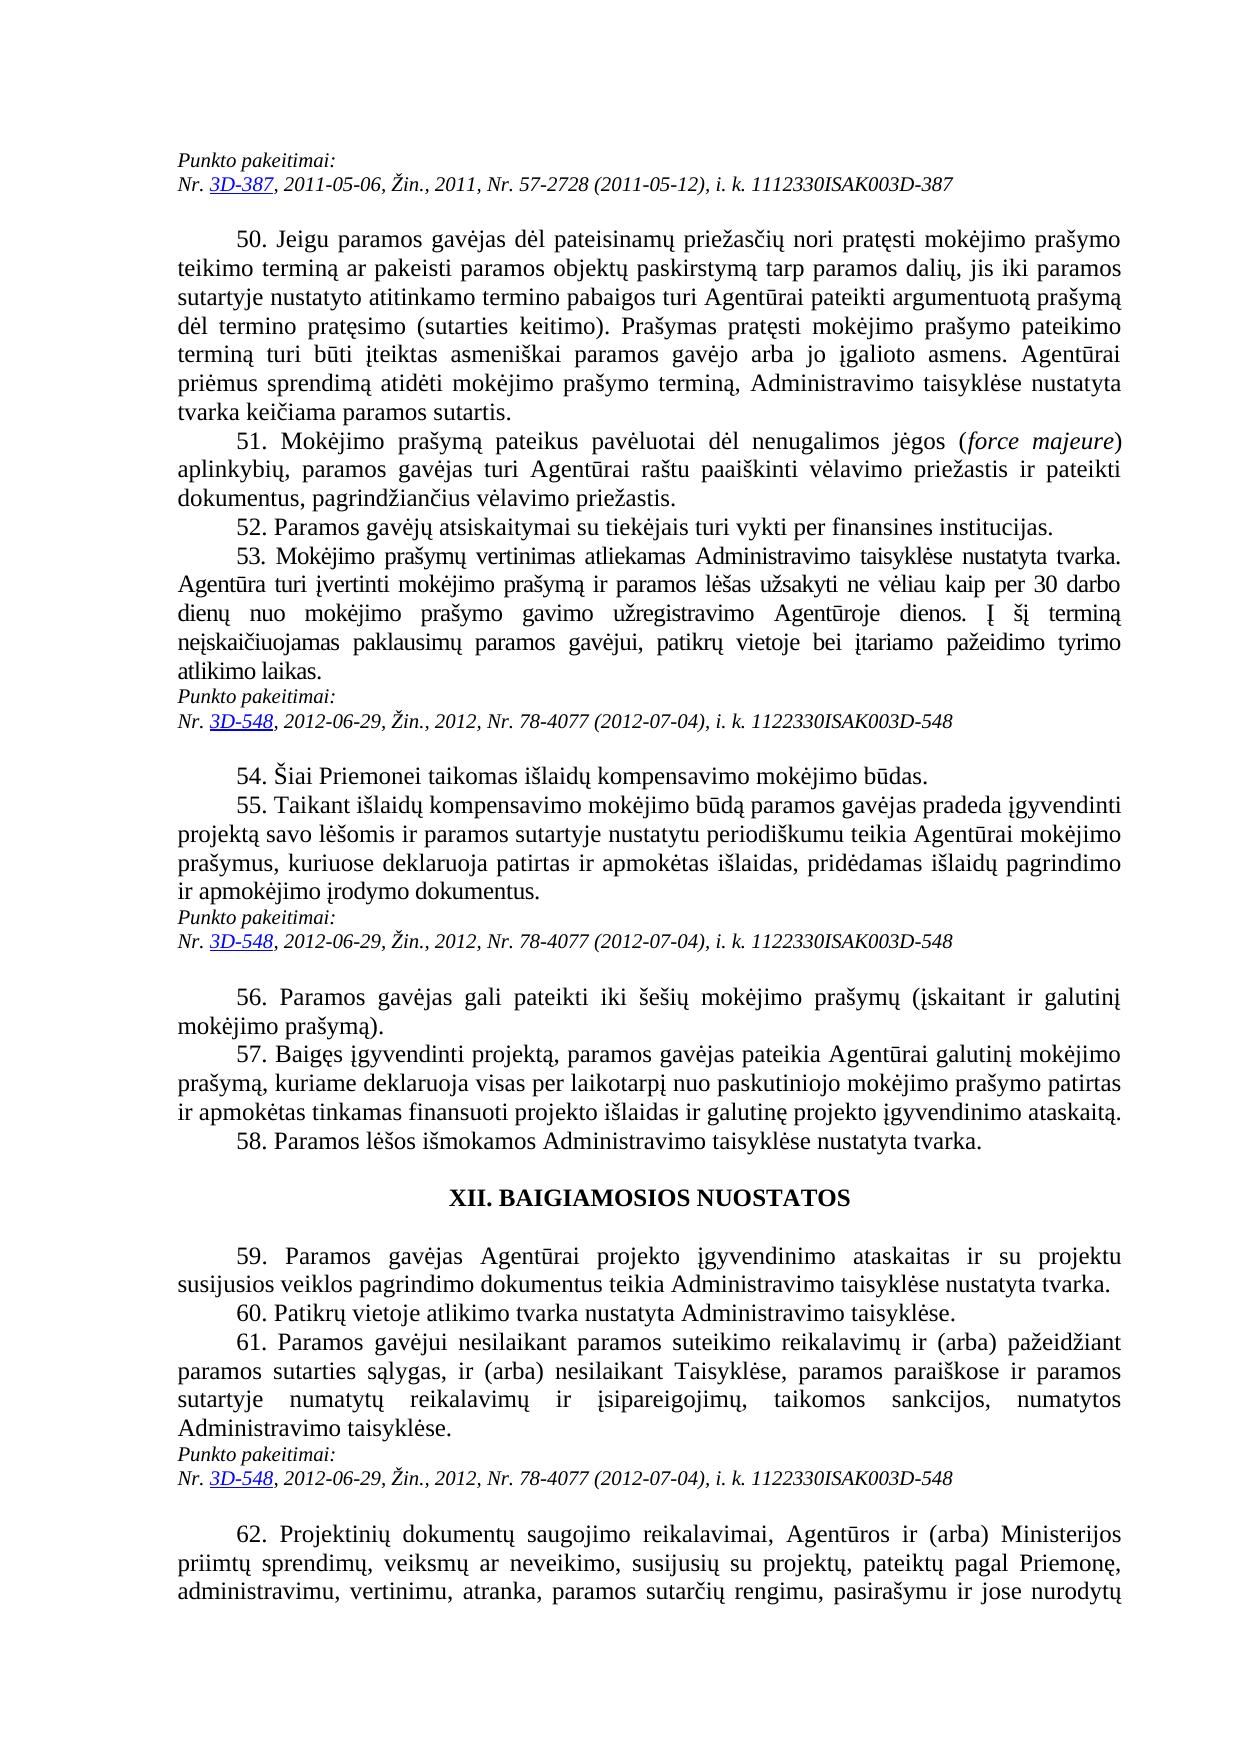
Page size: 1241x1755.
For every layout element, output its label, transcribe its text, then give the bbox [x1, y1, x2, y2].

text Punkto pakeitimai: [177, 148, 1122, 172]
text 50. Jeigu paramos gavėjas dėl pateisinamų priežasčių nori pratęsti mokėjimo prašymo teikimo terminą ar pakeisti paramos objektų paskirstymą tarp paramos dalių, jis iki paramos sutartyje nustatyto atitinkamo termino pabaigos turi Agentūrai pateikti argumentuotą prašymą dėl termino pratęsimo (sutarties keitimo). Prašymas pratęsti mokėjimo prašymo pateikimo terminą turi būti įteiktas asmeniškai paramos gavėjo arba jo įgalioto asmens. Agentūrai priėmus sprendimą atidėti mokėjimo prašymo terminą, Administravimo taisyklėse nustatyta tvarka keičiama paramos sutartis. [177, 224, 1122, 426]
text 62. Projektinių dokumentų saugojimo reikalavimai, Agentūros ir (arba) Ministerijos priimtų sprendimų, veiksmų ar neveikimo, susijusių su projektų, pateiktų pagal Priemonę, administravimu, vertinimu, atranka, paramos sutarčių rengimu, pasirašymu ir jose nurodytų [177, 1519, 1122, 1605]
text 59. Paramos gavėjas Agentūrai projekto įgyvendinimo ataskaitas ir su projektu susijusios veiklos pagrindimo dokumentus teikia Administravimo taisyklėse nustatyta tvarka. [177, 1241, 1122, 1298]
text 58. Paramos lėšos išmokamos Administravimo taisyklėse nustatyta tvarka. [177, 1126, 1122, 1154]
text 57. Baigęs įgyvendinti projektą, paramos gavėjas pateikia Agentūrai galutinį mokėjimo prašymą, kuriame deklaruoja visas per laikotarpį nuo paskutiniojo mokėjimo prašymo patirtas ir apmokėtas tinkamas finansuoti projekto išlaidas ir galutinę projekto įgyvendinimo ataskaitą. [177, 1039, 1122, 1126]
text XII. BAIGIAMOSIOS NUOSTATOS [177, 1183, 1122, 1212]
text 53. Mokėjimo prašymų vertinimas atliekamas Administravimo taisyklėse nustatyta tvarka. Agentūra turi įvertinti mokėjimo prašymą ir paramos lėšas užsakyti ne vėliau kaip per 30 darbo dienų nuo mokėjimo prašymo gavimo užregistravimo Agentūroje dienos. Į šį terminą neįskaičiuojamas paklausimų paramos gavėjui, patikrų vietoje bei įtariamo pažeidimo tyrimo atlikimo laikas. [177, 541, 1122, 684]
text Punkto pakeitimai: [177, 905, 1122, 929]
text 54. Šiai Priemonei taikomas išlaidų kompensavimo mokėjimo būdas. [177, 761, 1122, 790]
text Nr. 3D-548, 2012-06-29, Žin., 2012, Nr. 78-4077 (2012-07-04), i. k. 1122330ISAK003D-548 [177, 708, 1122, 733]
text Punkto pakeitimai: [177, 684, 1122, 708]
text 60. Patikrų vietoje atlikimo tvarka nustatyta Administravimo taisyklėse. [177, 1298, 1122, 1327]
text Punkto pakeitimai: [177, 1442, 1122, 1466]
text 52. Paramos gavėjų atsiskaitymai su tiekėjais turi vykti per finansines institucijas. [177, 512, 1122, 541]
text 56. Paramos gavėjas gali pateikti iki šešių mokėjimo prašymų (įskaitant ir galutinį mokėjimo prašymą). [177, 982, 1122, 1039]
text Nr. 3D-387, 2011-05-06, Žin., 2011, Nr. 57-2728 (2011-05-12), i. k. 1112330ISAK003D-387 [177, 172, 1122, 196]
text Nr. 3D-548, 2012-06-29, Žin., 2012, Nr. 78-4077 (2012-07-04), i. k. 1122330ISAK003D-548 [177, 1466, 1122, 1490]
text 55. Taikant išlaidų kompensavimo mokėjimo būdą paramos gavėjas pradeda įgyvendinti projektą savo lėšomis ir paramos sutartyje nustatytu periodiškumu teikia Agentūrai mokėjimo prašymus, kuriuose deklaruoja patirtas ir apmokėtas išlaidas, pridėdamas išlaidų pagrindimo ir apmokėjimo įrodymo dokumentus. [177, 790, 1122, 905]
text 61. Paramos gavėjui nesilaikant paramos suteikimo reikalavimų ir (arba) pažeidžiant paramos sutarties sąlygas, ir (arba) nesilaikant Taisyklėse, paramos paraiškose ir paramos sutartyje numatytų reikalavimų ir įsipareigojimų, taikomos sankcijos, numatytos Administravimo taisyklėse. [177, 1327, 1122, 1442]
text Nr. 3D-548, 2012-06-29, Žin., 2012, Nr. 78-4077 (2012-07-04), i. k. 1122330ISAK003D-548 [177, 929, 1122, 953]
text 51. Mokėjimo prašymą pateikus pavėluotai dėl nenugalimos jėgos (force majeure) aplinkybių, paramos gavėjas turi Agentūrai raštu paaiškinti vėlavimo priežastis ir pateikti dokumentus, pagrindžiančius vėlavimo priežastis. [177, 426, 1122, 512]
